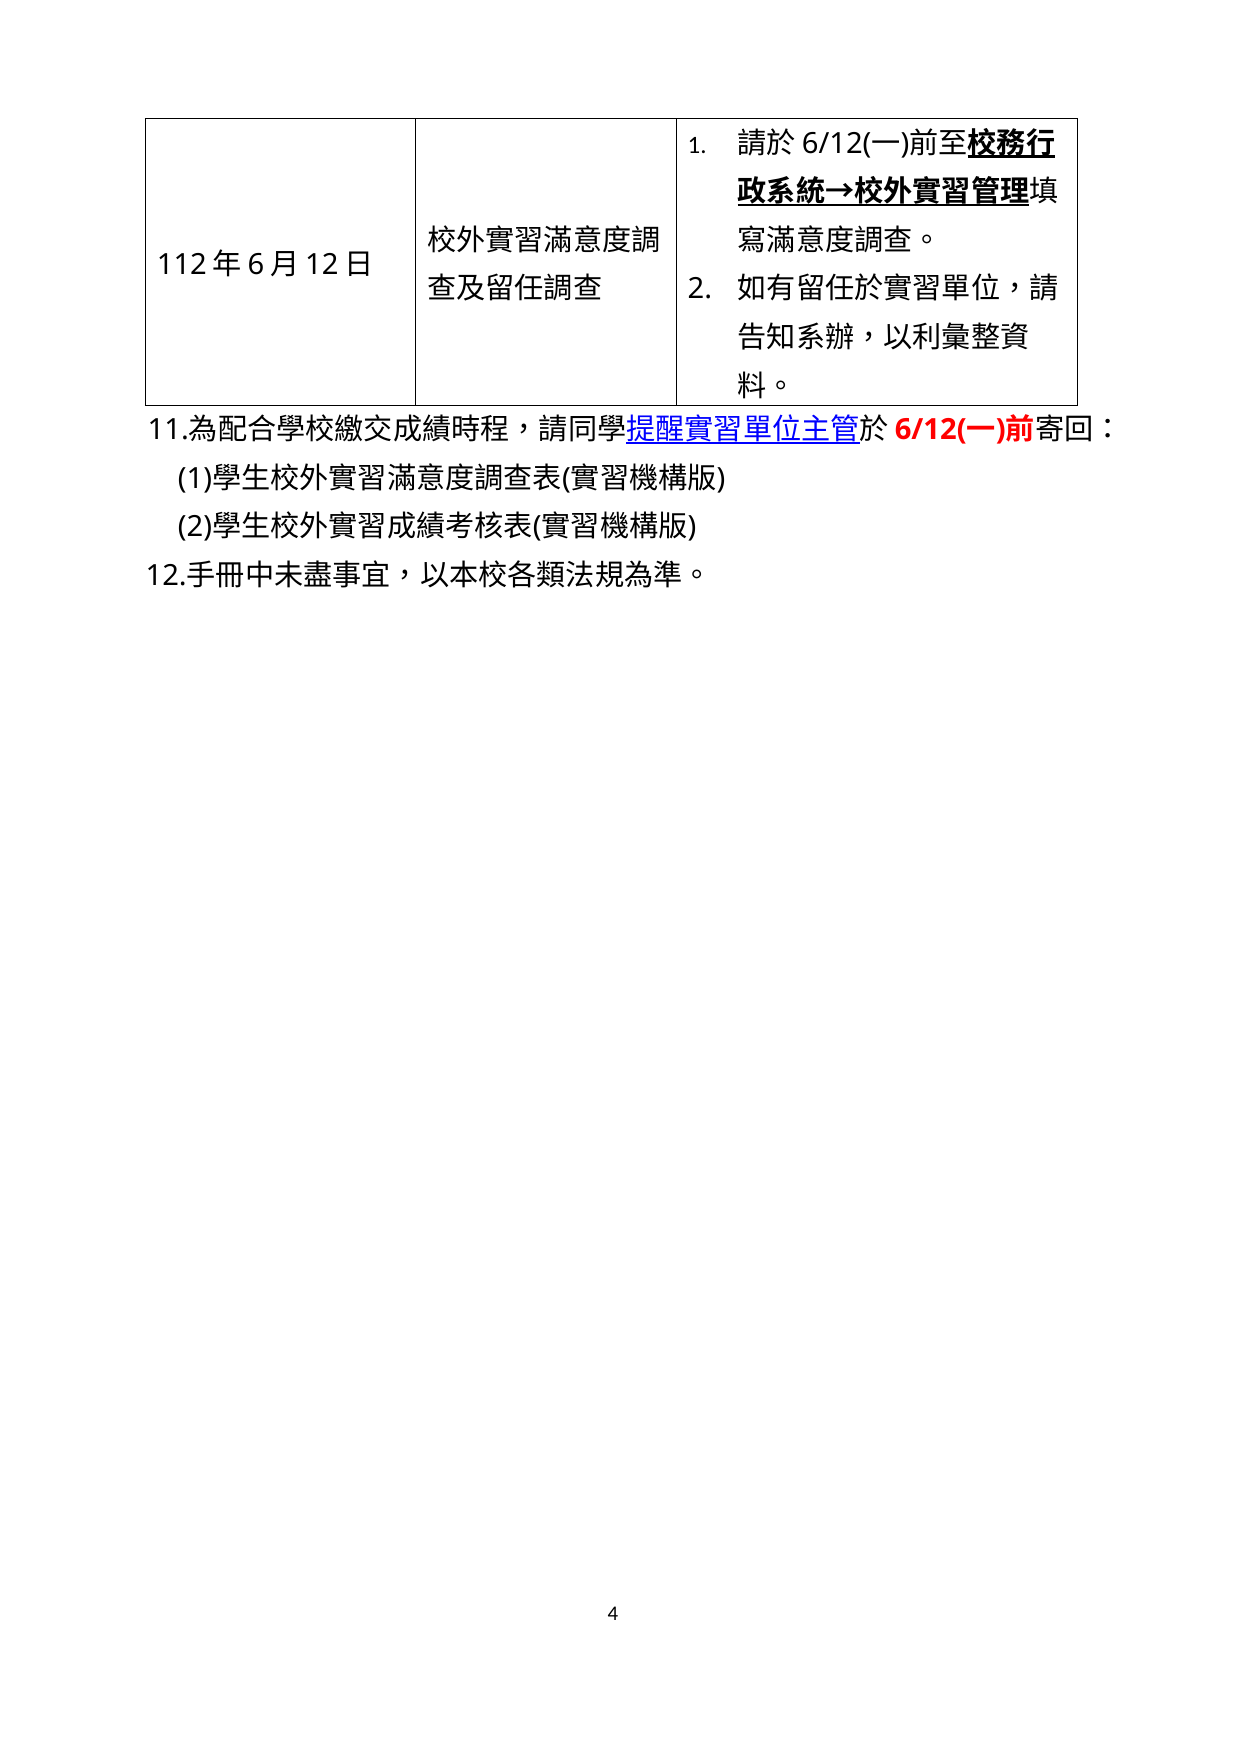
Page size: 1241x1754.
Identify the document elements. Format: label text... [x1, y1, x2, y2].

text (1)學生校外實習滿意度調查表(實習機構版) [178, 454, 1080, 497]
table_cell 112年6月12日 [146, 119, 415, 404]
text 12.手冊中未盡事宜，以本校各類法規為準。 [145, 552, 1080, 594]
table_cell 校外實習滿意度調查及留任調查 [416, 119, 676, 404]
table_cell 請於6/12(一)前至校務行政系統→校外實習管理填寫滿意度調查。 如有留任於實習單位，請告知系辦，以利彙整資料。 [677, 119, 1077, 404]
text (2)學生校外實習成績考核表(實習機構版) [178, 503, 1080, 545]
text 11.為配合學校繳交成績時程，請同學提醒實習單位主管於6/12(一)前寄回： [147, 406, 1149, 448]
